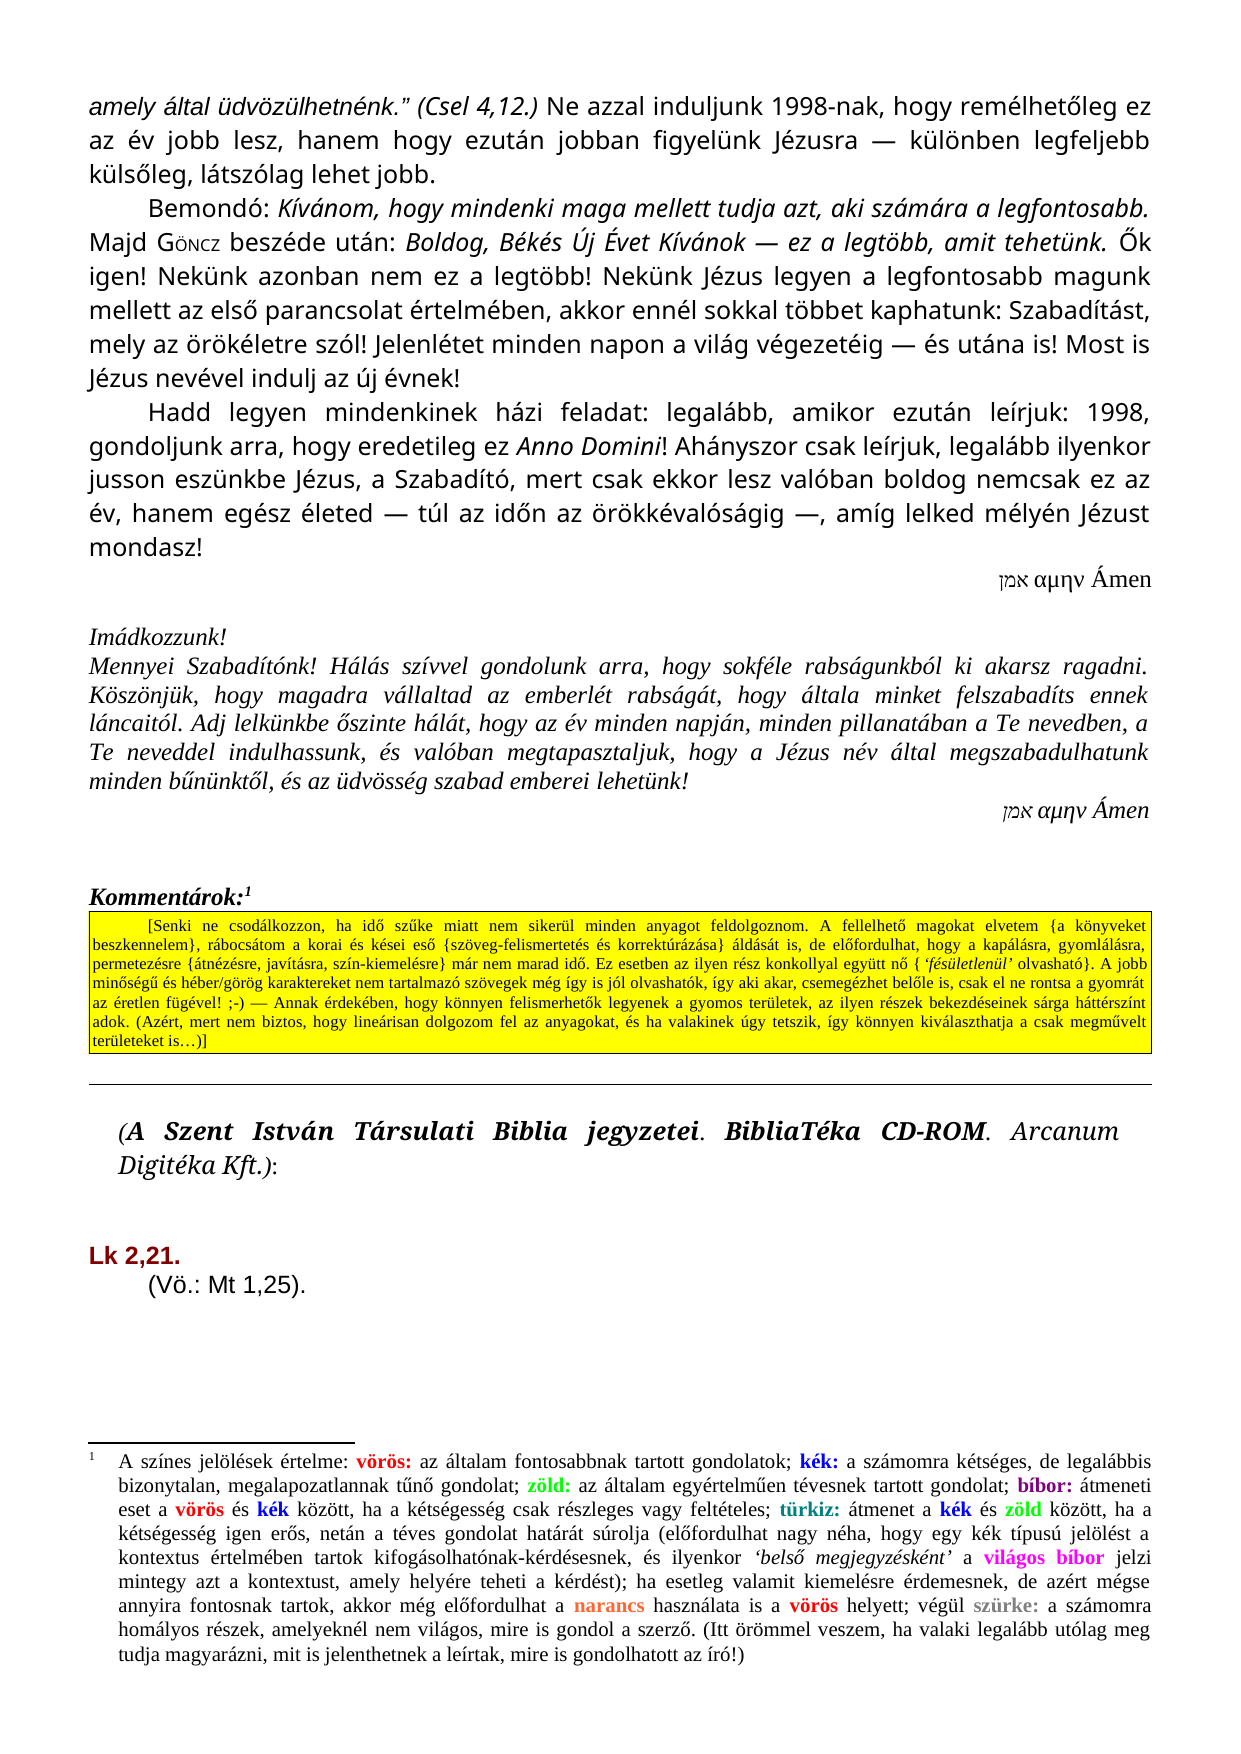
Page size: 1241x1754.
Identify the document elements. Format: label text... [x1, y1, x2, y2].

text (A Szent István Társulati Biblia jegyzetei. BibliaTéka CD-ROM. Arcanum Digitéka Kft.): [88, 1085, 1152, 1211]
text [Senki ne csodálkozzon, ha idő szűke miatt nem sikerül minden anyagot feldolgoznom. A fellelhető magokat elvetem {a könyveket beszkennelem}, rábocsátom a korai és kései eső {szöveg-felismertetés és korrektúrázása} áldását is, de előfordulhat, hogy a kapálásra, gyomlálásra, permetezésre {átnézésre, javításra, szín-kiemelésre} már nem marad idő. Ez esetben az ilyen rész konkollyal együtt nő {‘fésületlenül’ olvasható}. A jobb minőségű és héber/görög karaktereket nem tartalmazó szövegek még így is jól olvashatók, így aki akar, csemegézhet belőle is, csak el ne rontsa a gyomrát az éretlen fügével! ;‑) ― Annak érdekében, hogy könnyen felismerhetők legyenek a gyomos területek, az ilyen részek bekezdéseinek sárga háttérszínt adok. (Azért, mert nem biztos, hogy lineárisan dolgozom fel az anyagokat, és ha valakinek úgy tetszik, így könnyen kiválaszthatja a csak megművelt területeket is…)] [90, 912, 1151, 1053]
text Mennyei Szabadítónk! Hálás szívvel gondolunk arra, hogy sokféle rabságunkból ki akarsz ragadni. Köszönjük, hogy magadra vállaltad az emberlét rabságát, hogy általa minket felszabadíts ennek láncaitól. Adj lelkünkbe őszinte hálát, hogy az év minden napján, minden pillanatában a Te nevedben, a Te neveddel indulhassunk, és valóban megtapasztaljuk, hogy a Jézus név által megszabadulhatunk minden bűnünktől, és az üdvösség szabad emberei lehetünk! [88, 651, 1152, 795]
text Hadd legyen mindenkinek házi feladat: legalább, amikor ezután leírjuk: 1998, gondoljunk arra, hogy eredetileg ez Anno Domini! Ahányszor csak leírjuk, legalább ilyenkor jusson eszünkbe Jézus, a Szabadító, mert csak ekkor lesz valóban boldog nemcsak ez az év, hanem egész életed — túl az időn az örökkévalóságig —, amíg lelked mélyén Jézust mondasz! [88, 394, 1152, 564]
text A színes jelölések értelme: vörös: az általam fontosabbnak tartott gondolatok; kék: a számomra kétséges, de legalábbis bizonytalan, megalapozatlannak tűnő gondolat; zöld: az általam egyértelműen tévesnek tartott gondolat; bíbor: átmeneti eset a vörös és kék között, ha a kétségesség csak részleges vagy feltételes; türkiz: átmenet a kék és zöld között, ha a kétségesség igen erős, netán a téves gondolat határát súrolja (előfordulhat nagy néha, hogy egy kék típusú jelölést a kontextus értelmében tartok kifogásolhatónak-kérdésesnek, és ilyenkor ‘belső megjegyzésként’ a világos bíbor jelzi mintegy azt a kontextust, amely helyére teheti a kérdést); ha esetleg valamit kiemelésre érdemesnek, de azért mégse annyira fontosnak tartok, akkor még előfordulhat a narancs használata is a vörös helyett; végül szürke: a számomra homályos részek, amelyeknél nem világos, mire is gondol a szerző. (Itt örömmel veszem, ha valaki legalább utólag meg tudja magyarázni, mit is jelenthetnek a leírtak, mire is gondolhatott az író!) [88, 1449, 1152, 1665]
text Kommentárok: [88, 882, 1152, 911]
text אמן αμην Ámen [88, 564, 1152, 593]
text Lk 2,21. [88, 1241, 1152, 1270]
text אמן αμην Ámen [88, 795, 1152, 823]
text Bemondó: Kívánom, hogy mindenki maga mellett tudja azt, aki számára a legfontosabb. Majd Göncz beszéde után: Boldog, Békés Új Évet Kívánok — ez a legtöbb, amit tehetünk. Ők igen! Nekünk azonban nem ez a legtöbb! Nekünk Jézus legyen a legfontosabb magunk mellett az első parancsolat értelmében, akkor ennél sokkal többet kaphatunk: Szabadítást, mely az örökéletre szól! Jelenlétet minden napon a világ végezetéig — és utána is! Most is Jézus nevével indulj az új évnek! [88, 190, 1152, 394]
text (Vö.: Mt 1,25). [88, 1270, 1152, 1298]
text amely által üdvözülhetnénk.” (Csel 4,12.) Ne azzal induljunk 1998-nak, hogy remélhetőleg ez az év jobb lesz, hanem hogy ezután jobban figyelünk Jézusra — különben legfeljebb külsőleg, látszólag lehet jobb. [88, 88, 1152, 190]
text Imádkozzunk! [88, 622, 1152, 651]
